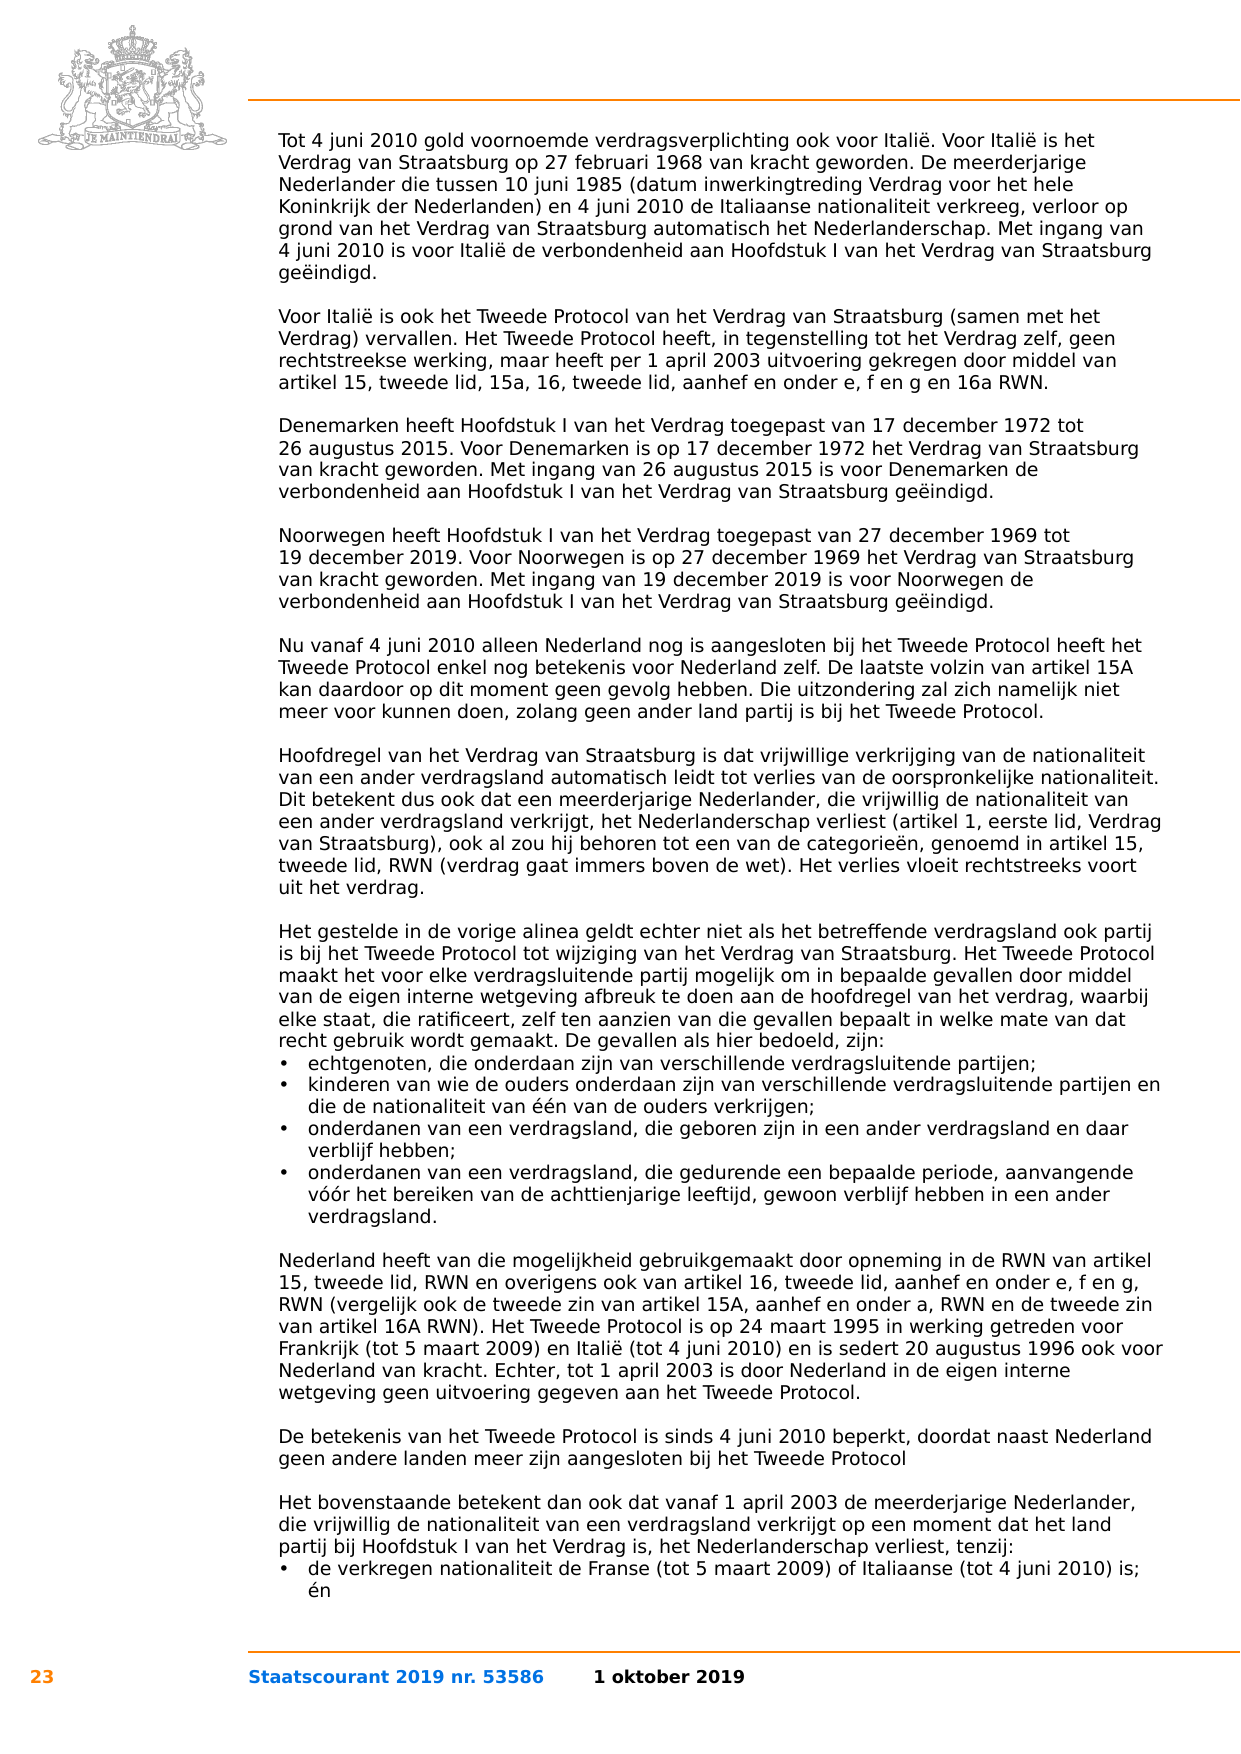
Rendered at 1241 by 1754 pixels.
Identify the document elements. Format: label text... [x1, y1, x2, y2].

text Denemarken heeft Hoofdstuk I van het Verdrag toegepast van 17 december 1972 tot 26 augustus 2015. Voor Denemarken is op 17 december 1972 het Verdrag van Straatsburg van kracht geworden. Met ingang van 26 augustus 2015 is voor Denemarken de verbondenheid aan Hoofdstuk I van het Verdrag van Straatsburg geëindigd. [278, 415, 1163, 503]
text • de verkregen nationaliteit de Franse (tot 5 maart 2009) of Italiaanse (tot 4 juni 2010) is; én [278, 1558, 1163, 1602]
text Nu vanaf 4 juni 2010 alleen Nederland nog is aangesloten bij het Tweede Protocol heeft het Tweede Protocol enkel nog betekenis voor Nederland zelf. De laatste volzin van artikel 15A kan daardoor op dit moment geen gevolg hebben. Die uitzondering zal zich namelijk niet meer voor kunnen doen, zolang geen ander land partij is bij het Tweede Protocol. [278, 635, 1163, 723]
text Nederland heeft van die mogelijkheid gebruikgemaakt door opneming in de RWN van artikel 15, tweede lid, RWN en overigens ook van artikel 16, tweede lid, aanhef en onder e, f en g, RWN (vergelijk ook de tweede zin van artikel 15A, aanhef en onder a, RWN en de tweede zin van artikel 16A RWN). Het Tweede Protocol is op 24 maart 1995 in werking getreden voor Frankrijk (tot 5 maart 2009) en Italië (tot 4 juni 2010) en is sedert 20 augustus 1996 ook voor Nederland van kracht. Echter, tot 1 april 2003 is door Nederland in de eigen interne wetgeving geen uitvoering gegeven aan het Tweede Protocol. [278, 1250, 1163, 1404]
text • echtgenoten, die onderdaan zijn van verschillende verdragsluitende partijen; [278, 1052, 1163, 1074]
text Het gestelde in de vorige alinea geldt echter niet als het betreffende verdragsland ook partij is bij het Tweede Protocol tot wijziging van het Verdrag van Straatsburg. Het Tweede Protocol maakt het voor elke verdragsluitende partij mogelijk om in bepaalde gevallen door middel van de eigen interne wetgeving afbreuk te doen aan de hoofdregel van het verdrag, waarbij elke staat, die ratificeert, zelf ten aanzien van die gevallen bepaalt in welke mate van dat recht gebruik wordt gemaakt. De gevallen als hier bedoeld, zijn: [278, 921, 1163, 1052]
text • onderdanen van een verdragsland, die geboren zijn in een ander verdragsland en daar verblijf hebben; [278, 1118, 1163, 1162]
text Het bovenstaande betekent dan ook dat vanaf 1 april 2003 de meerderjarige Nederlander, die vrijwillig de nationaliteit van een verdragsland verkrijgt op een moment dat het land partij bij Hoofdstuk I van het Verdrag is, het Nederlanderschap verliest, tenzij: [278, 1492, 1163, 1558]
text • onderdanen van een verdragsland, die gedurende een bepaalde periode, aanvangende vóór het bereiken van de achttienjarige leeftijd, gewoon verblijf hebben in een ander verdragsland. [278, 1162, 1163, 1228]
text Tot 4 juni 2010 gold voornoemde verdragsverplichting ook voor Italië. Voor Italië is het Verdrag van Straatsburg op 27 februari 1968 van kracht geworden. De meerderjarige Nederlander die tussen 10 juni 1985 (datum inwerkingtreding Verdrag voor het hele Koninkrijk der Nederlanden) en 4 juni 2010 de Italiaanse nationaliteit verkreeg, verloor op grond van het Verdrag van Straatsburg automatisch het Nederlanderschap. Met ingang van 4 juni 2010 is voor Italië de verbondenheid aan Hoofdstuk I van het Verdrag van Straatsburg geëindigd. [278, 130, 1163, 284]
text De betekenis van het Tweede Protocol is sinds 4 juni 2010 beperkt, doordat naast Nederland geen andere landen meer zijn aangesloten bij het Tweede Protocol [278, 1426, 1163, 1470]
text Voor Italië is ook het Tweede Protocol van het Verdrag van Straatsburg (samen met het Verdrag) vervallen. Het Tweede Protocol heeft, in tegenstelling tot het Verdrag zelf, geen rechtstreekse werking, maar heeft per 1 april 2003 uitvoering gekregen door middel van artikel 15, tweede lid, 15a, 16, tweede lid, aanhef en onder e, f en g en 16a RWN. [278, 306, 1163, 393]
picture [38, 25, 227, 150]
text Hoofdregel van het Verdrag van Straatsburg is dat vrijwillige verkrijging van de nationaliteit van een ander verdragsland automatisch leidt tot verlies van de oorspronkelijke nationaliteit. Dit betekent dus ook dat een meerderjarige Nederlander, die vrijwillig de nationaliteit van een ander verdragsland verkrijgt, het Nederlanderschap verliest (artikel 1, eerste lid, Verdrag van Straatsburg), ook al zou hij behoren tot een van de categorieën, genoemd in artikel 15, tweede lid, RWN (verdrag gaat immers boven de wet). Het verlies vloeit rechtstreeks voort uit het verdrag. [278, 745, 1163, 899]
text Noorwegen heeft Hoofdstuk I van het Verdrag toegepast van 27 december 1969 tot 19 december 2019. Voor Noorwegen is op 27 december 1969 het Verdrag van Straatsburg van kracht geworden. Met ingang van 19 december 2019 is voor Noorwegen de verbondenheid aan Hoofdstuk I van het Verdrag van Straatsburg geëindigd. [278, 525, 1163, 613]
text • kinderen van wie de ouders onderdaan zijn van verschillende verdragsluitende partijen en die de nationaliteit van één van de ouders verkrijgen; [278, 1074, 1163, 1118]
